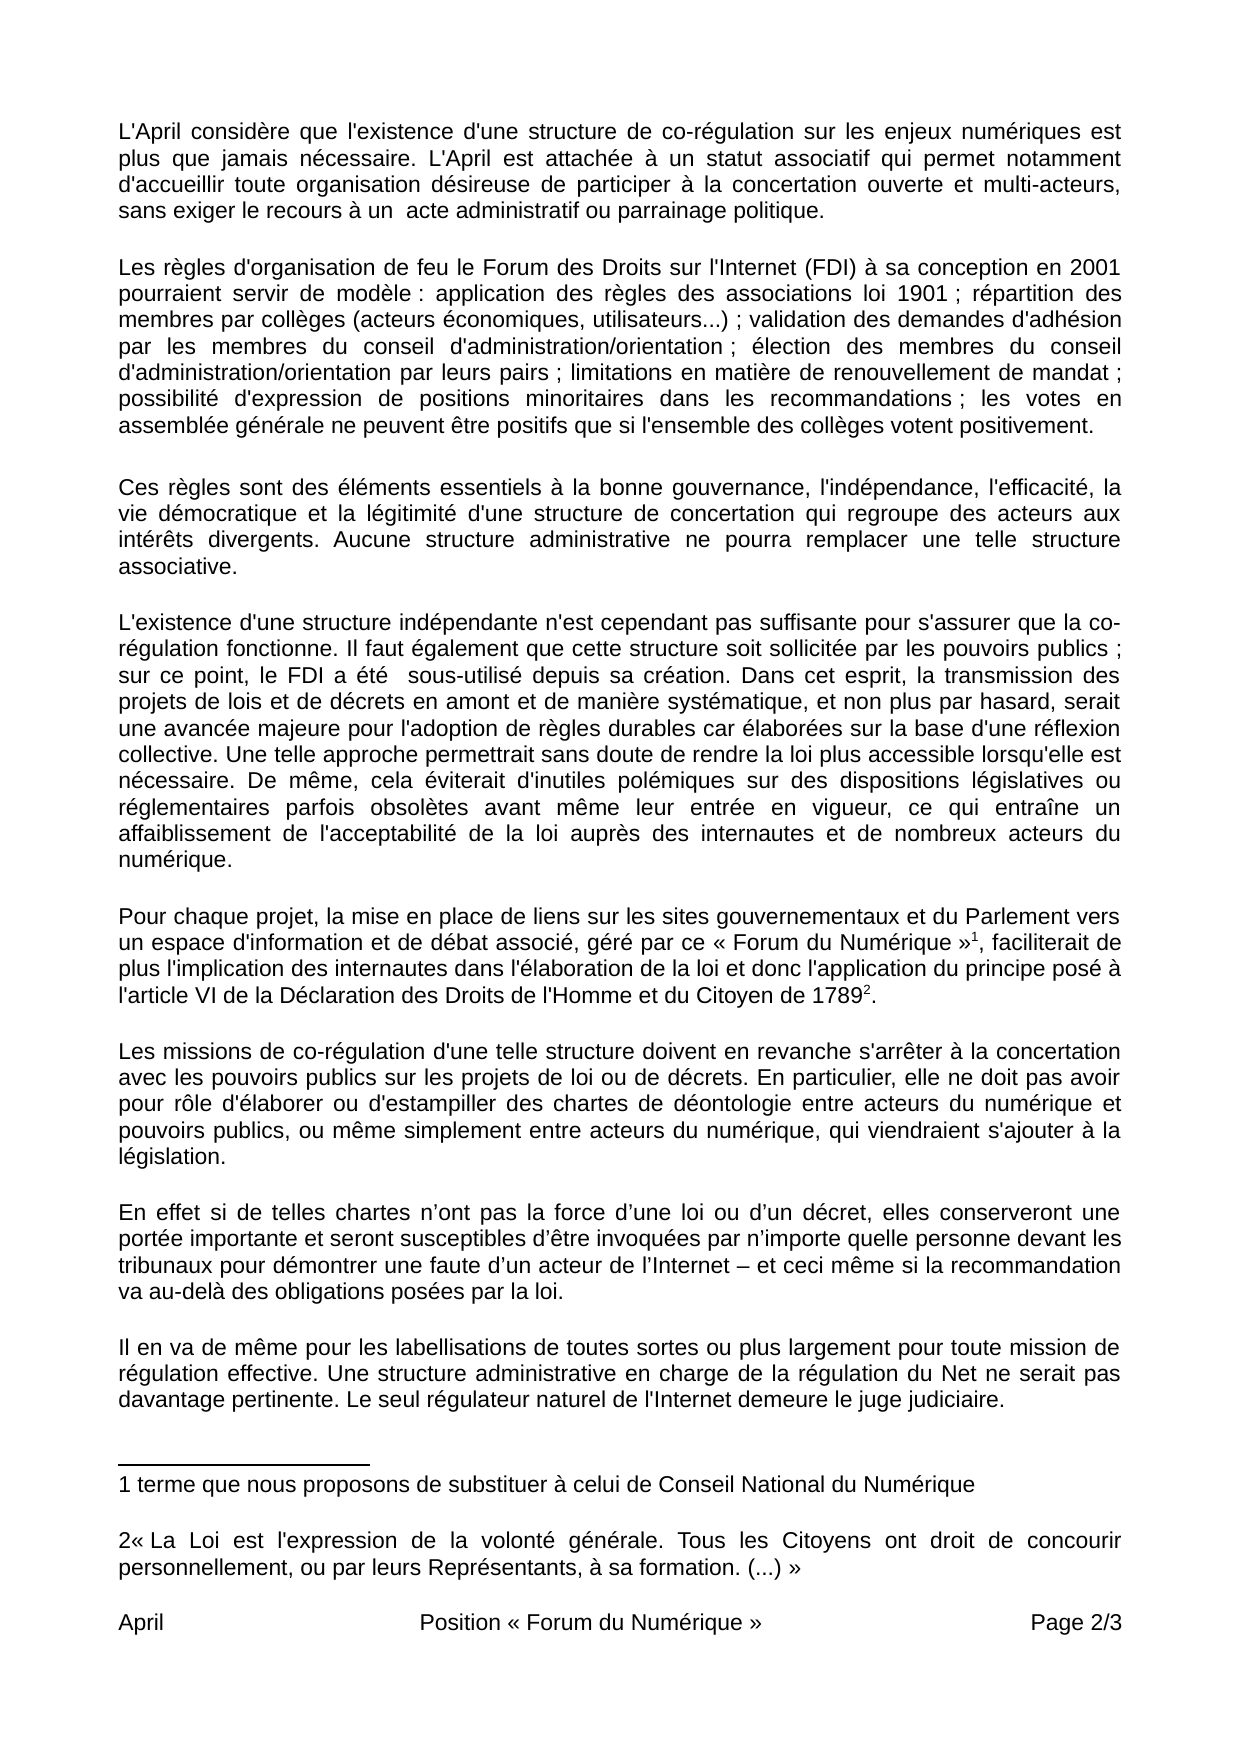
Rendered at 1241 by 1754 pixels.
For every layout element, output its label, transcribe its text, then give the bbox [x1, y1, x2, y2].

text Les règles d'organisation de feu le Forum des Droits sur l'Internet (FDI) à sa conception en 2001 pourraient servir de modèle : application des règles des associations loi 1901 ; répartition des membres par collèges (acteurs économiques, utilisateurs...) ; validation des demandes d'adhésion par les membres du conseil d'administration/orientation ; élection des membres du conseil d'administration/orientation par leurs pairs ; limitations en matière de renouvellement de mandat ; possibilité d'expression de positions minoritaires dans les recommandations ; les votes en assemblée générale ne peuvent être positifs que si l'ensemble des collèges votent positivement. [118, 254, 1122, 438]
text L'April considère que l'existence d'une structure de co-régulation sur les enjeux numériques est plus que jamais nécessaire. L'April est attachée à un statut associatif qui permet notamment d'accueillir toute organisation désireuse de participer à la concertation ouverte et multi-acteurs, sans exiger le recours à un acte administratif ou parrainage politique. [118, 118, 1122, 223]
text En effet si de telles chartes n’ont pas la force d’une loi ou d’un décret, elles conserveront une portée importante et seront susceptibles d’être invoquées par n’importe quelle personne devant les tribunaux pour démontrer une faute d’un acteur de l’Internet – et ceci même si la recommandation va au-delà des obligations posées par la loi. [118, 1199, 1122, 1304]
text Ces règles sont des éléments essentiels à la bonne gouvernance, l'indépendance, l'efficacité, la vie démocratique et la légitimité d'une structure de concertation qui regroupe des acteurs aux intérêts divergents. Aucune structure administrative ne pourra remplacer une telle structure associative. [118, 473, 1122, 579]
text terme que nous proposons de substituer à celui de Conseil National du Numérique [118, 1471, 1122, 1498]
text Il en va de même pour les labellisations de toutes sortes ou plus largement pour toute mission de régulation effective. Une structure administrative en charge de la régulation du Net ne serait pas davantage pertinente. Le seul régulateur naturel de l'Internet demeure le juge judiciaire. [118, 1334, 1122, 1413]
text Pour chaque projet, la mise en place de liens sur les sites gouvernementaux et du Parlement vers un espace d'information et de débat associé, géré par ce « Forum du Numérique », faciliterait de plus l'implication des internautes dans l'élaboration de la loi et donc l'application du principe posé à l'article VI de la Déclaration des Droits de l'Homme et du Citoyen de 1789. [118, 903, 1122, 1008]
text « La Loi est l'expression de la volonté générale. Tous les Citoyens ont droit de concourir personnellement, ou par leurs Représentants, à sa formation. (...) » [118, 1527, 1122, 1580]
text L'existence d'une structure indépendante n'est cependant pas suffisante pour s'assurer que la co-régulation fonctionne. Il faut également que cette structure soit sollicitée par les pouvoirs publics ; sur ce point, le FDI a été sous-utilisé depuis sa création. Dans cet esprit, la transmission des projets de lois et de décrets en amont et de manière systématique, et non plus par hasard, serait une avancée majeure pour l'adoption de règles durables car élaborées sur la base d'une réflexion collective. Une telle approche permettrait sans doute de rendre la loi plus accessible lorsqu'elle est nécessaire. De même, cela éviterait d'inutiles polémiques sur des dispositions législatives ou réglementaires parfois obsolètes avant même leur entrée en vigueur, ce qui entraîne un affaiblissement de l'acceptabilité de la loi auprès des internautes et de nombreux acteurs du numérique. [118, 609, 1122, 873]
text Les missions de co-régulation d'une telle structure doivent en revanche s'arrêter à la concertation avec les pouvoirs publics sur les projets de loi ou de décrets. En particulier, elle ne doit pas avoir pour rôle d'élaborer ou d'estampiller des chartes de déontologie entre acteurs du numérique et pouvoirs publics, ou même simplement entre acteurs du numérique, qui viendraient s'ajouter à la législation. [118, 1038, 1122, 1169]
